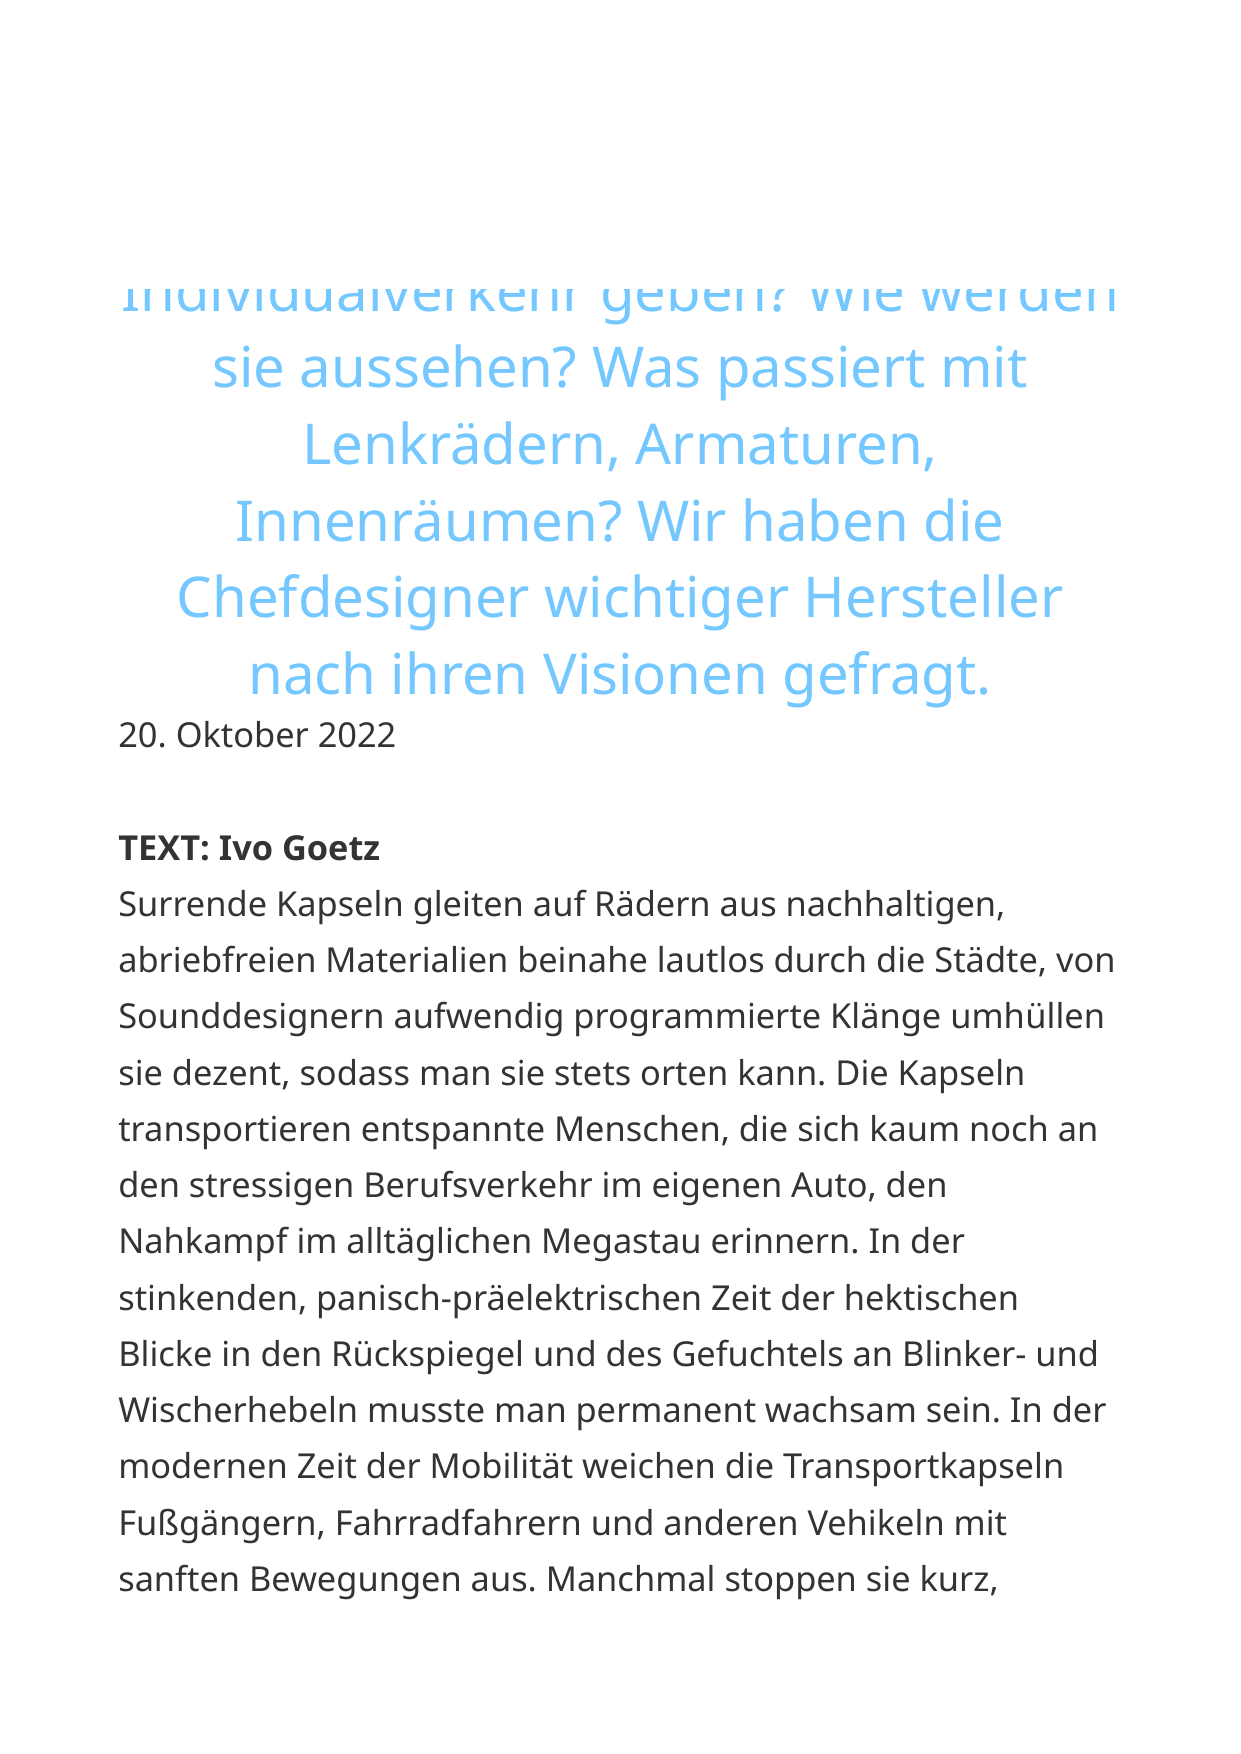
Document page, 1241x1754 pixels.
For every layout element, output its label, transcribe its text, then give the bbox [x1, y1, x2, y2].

text TEXT: Ivo Goetz [118, 767, 1122, 870]
text Surrende Kapseln gleiten auf Rädern aus nachhaltigen, abriebfreien Materialien beinahe lautlos durch die Städte, von Sounddesignern aufwendig programmierte Klänge umhüllen sie dezent, sodass man sie stets orten kann. Die Kapseln transportieren entspannte Menschen, die sich kaum noch an den stressigen Berufsverkehr im eigenen Auto, den Nahkampf im alltäglichen Megastau erinnern. In der stinkenden, panisch-präelektrischen Zeit der hektischen Blicke in den Rückspiegel und des Gefuchtels an Blinker- und Wischerhebeln musste man permanent wachsam sein. In der modernen Zeit der Mobilität weichen die Transportkapseln Fußgängern, Fahrradfahrern und anderen Vehikeln mit sanften Bewegungen aus. Manchmal stoppen sie kurz, [118, 879, 1122, 1601]
text 20. Oktober 2022 [118, 711, 1122, 758]
text Wird es morgen noch Autos für den Individualverkehr geben? Wie werden sie aussehen? Was passiert mit Lenkrädern, Armaturen, Innenräumen? Wir haben die Chefdesigner wichtiger Hersteller nach ihren Visionen gefragt. [118, 289, 1122, 711]
subtitle Was uns erwartet [0, 119, 1240, 289]
